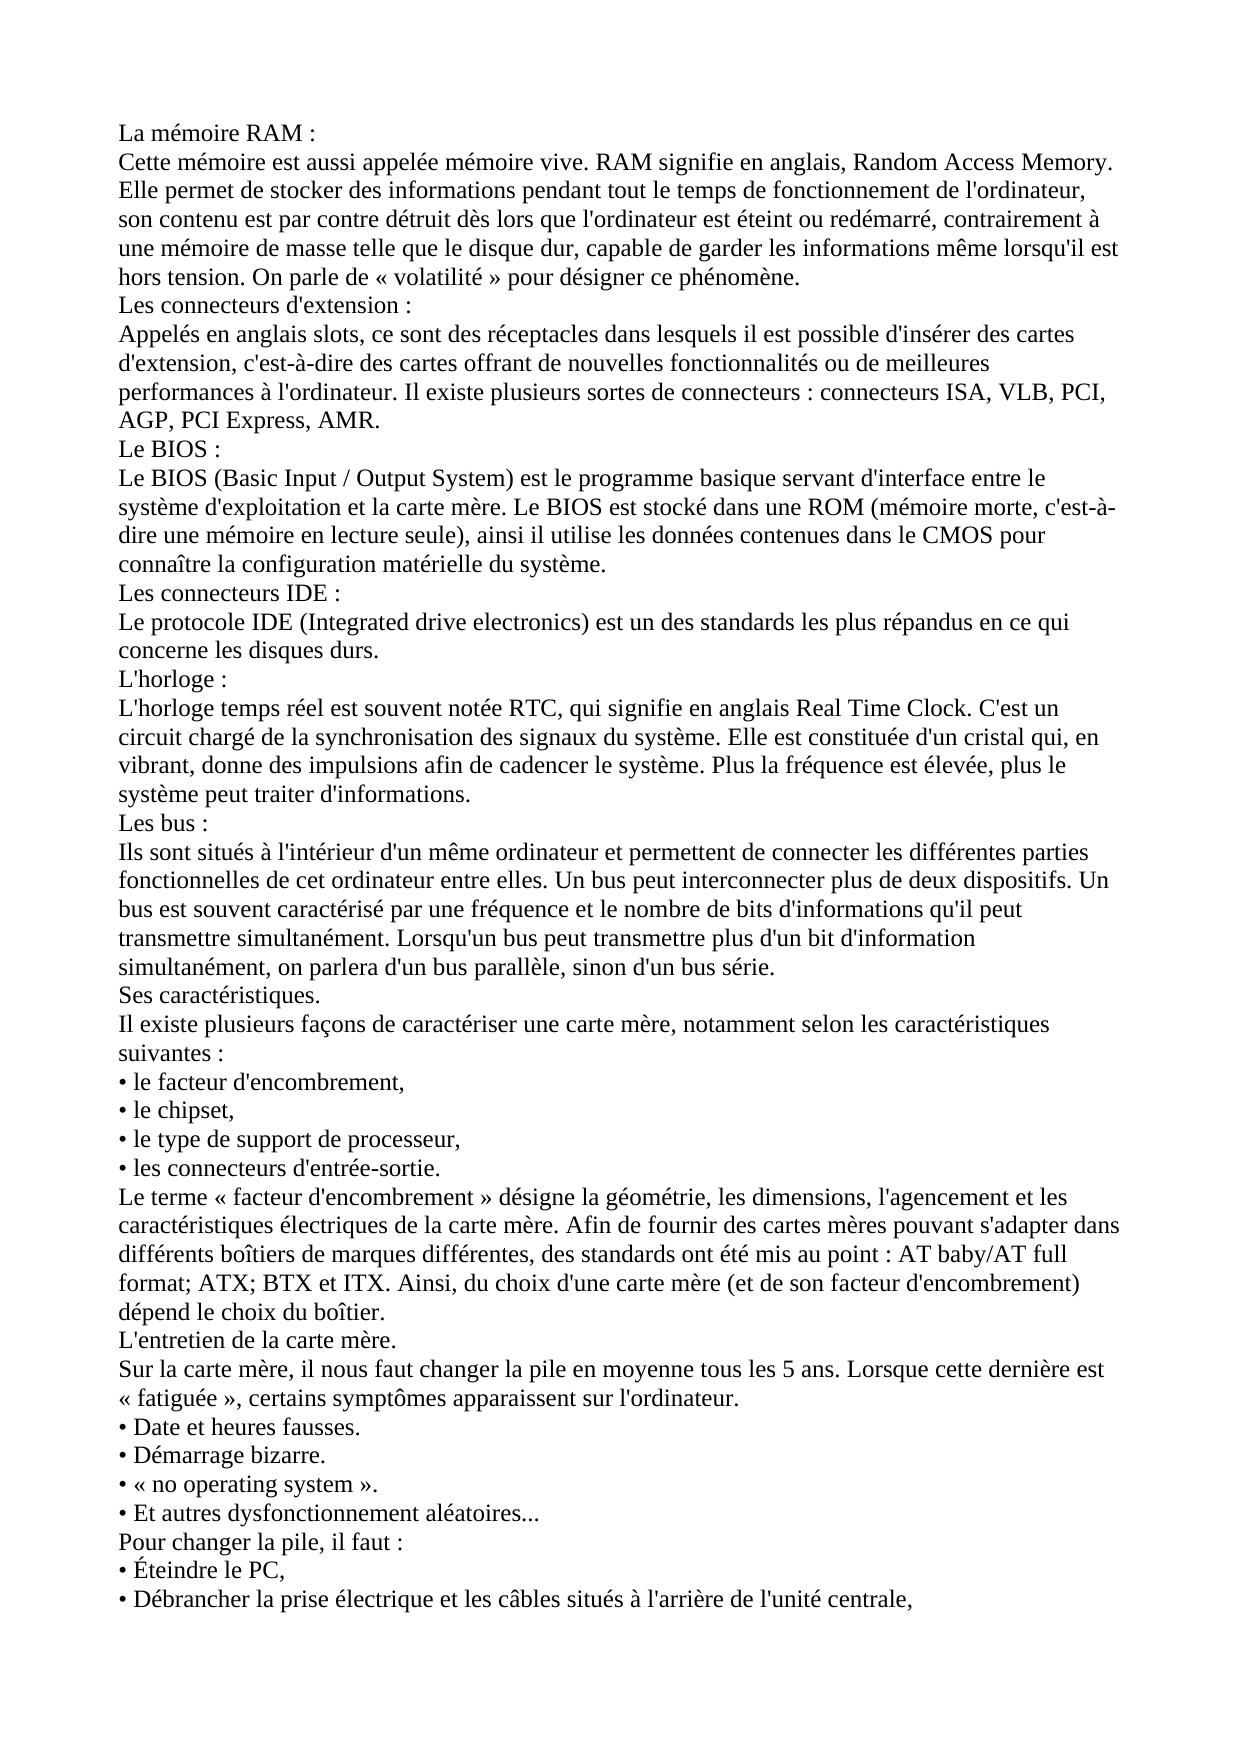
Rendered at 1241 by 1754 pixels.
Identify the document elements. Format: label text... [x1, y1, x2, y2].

text • le facteur d'encombrement, [118, 1067, 1122, 1096]
text • le chipset, [118, 1096, 1122, 1124]
text • Date et heures fausses. [118, 1412, 1122, 1441]
text Pour changer la pile, il faut : [118, 1527, 1122, 1556]
text • Éteindre le PC, [118, 1556, 1122, 1584]
text Le protocole IDE (Integrated drive electronics) est un des standards les plus répandus en ce qui concerne les disques durs. [118, 607, 1122, 664]
text • « no operating system ». [118, 1469, 1122, 1498]
text La mémoire RAM : [118, 118, 1122, 147]
text Le BIOS : [118, 434, 1122, 463]
text • Et autres dysfonctionnement aléatoires... [118, 1498, 1122, 1527]
text Sur la carte mère, il nous faut changer la pile en moyenne tous les 5 ans. Lorsque cette dernière est « fatiguée », certains symptômes apparaissent sur l'ordinateur. [118, 1354, 1122, 1412]
text Ses caractéristiques. [118, 981, 1122, 1009]
text Le BIOS (Basic Input / Output System) est le programme basique servant d'interface entre le système d'exploitation et la carte mère. Le BIOS est stocké dans une ROM (mémoire morte, c'est-à-dire une mémoire en lecture seule), ainsi il utilise les données contenues dans le CMOS pour connaître la configuration matérielle du système. [118, 463, 1122, 578]
text • les connecteurs d'entrée-sortie. [118, 1153, 1122, 1182]
text L'horloge : [118, 664, 1122, 693]
text Ils sont situés à l'intérieur d'un même ordinateur et permettent de connecter les différentes parties fonctionnelles de cet ordinateur entre elles. Un bus peut interconnecter plus de deux dispositifs. Un bus est souvent caractérisé par une fréquence et le nombre de bits d'informations qu'il peut transmettre simultanément. Lorsqu'un bus peut transmettre plus d'un bit d'information simultanément, on parlera d'un bus parallèle, sinon d'un bus série. [118, 837, 1122, 981]
text Appelés en anglais slots, ce sont des réceptacles dans lesquels il est possible d'insérer des cartes d'extension, c'est-à-dire des cartes offrant de nouvelles fonctionnalités ou de meilleures performances à l'ordinateur. Il existe plusieurs sortes de connecteurs : connecteurs ISA, VLB, PCI, AGP, PCI Express, AMR. [118, 319, 1122, 434]
text L'horloge temps réel est souvent notée RTC, qui signifie en anglais Real Time Clock. C'est un circuit chargé de la synchronisation des signaux du système. Elle est constituée d'un cristal qui, en vibrant, donne des impulsions afin de cadencer le système. Plus la fréquence est élevée, plus le système peut traiter d'informations. [118, 693, 1122, 808]
text Les bus : [118, 808, 1122, 837]
text • Démarrage bizarre. [118, 1441, 1122, 1469]
text L'entretien de la carte mère. [118, 1326, 1122, 1354]
text Cette mémoire est aussi appelée mémoire vive. RAM signifie en anglais, Random Access Memory. Elle permet de stocker des informations pendant tout le temps de fonctionnement de l'ordinateur, son contenu est par contre détruit dès lors que l'ordinateur est éteint ou redémarré, contrairement à une mémoire de masse telle que le disque dur, capable de garder les informations même lorsqu'il est hors tension. On parle de « volatilité » pour désigner ce phénomène. [118, 147, 1122, 291]
text Il existe plusieurs façons de caractériser une carte mère, notamment selon les caractéristiques suivantes : [118, 1009, 1122, 1067]
text • Débrancher la prise électrique et les câbles situés à l'arrière de l'unité centrale, [118, 1584, 1122, 1613]
text Les connecteurs IDE : [118, 578, 1122, 607]
text Le terme « facteur d'encombrement » désigne la géométrie, les dimensions, l'agencement et les caractéristiques électriques de la carte mère. Afin de fournir des cartes mères pouvant s'adapter dans différents boîtiers de marques différentes, des standards ont été mis au point : AT baby/AT full format; ATX; BTX et ITX. Ainsi, du choix d'une carte mère (et de son facteur d'encombrement) dépend le choix du boîtier. [118, 1182, 1122, 1326]
text • le type de support de processeur, [118, 1124, 1122, 1153]
text Les connecteurs d'extension : [118, 291, 1122, 319]
